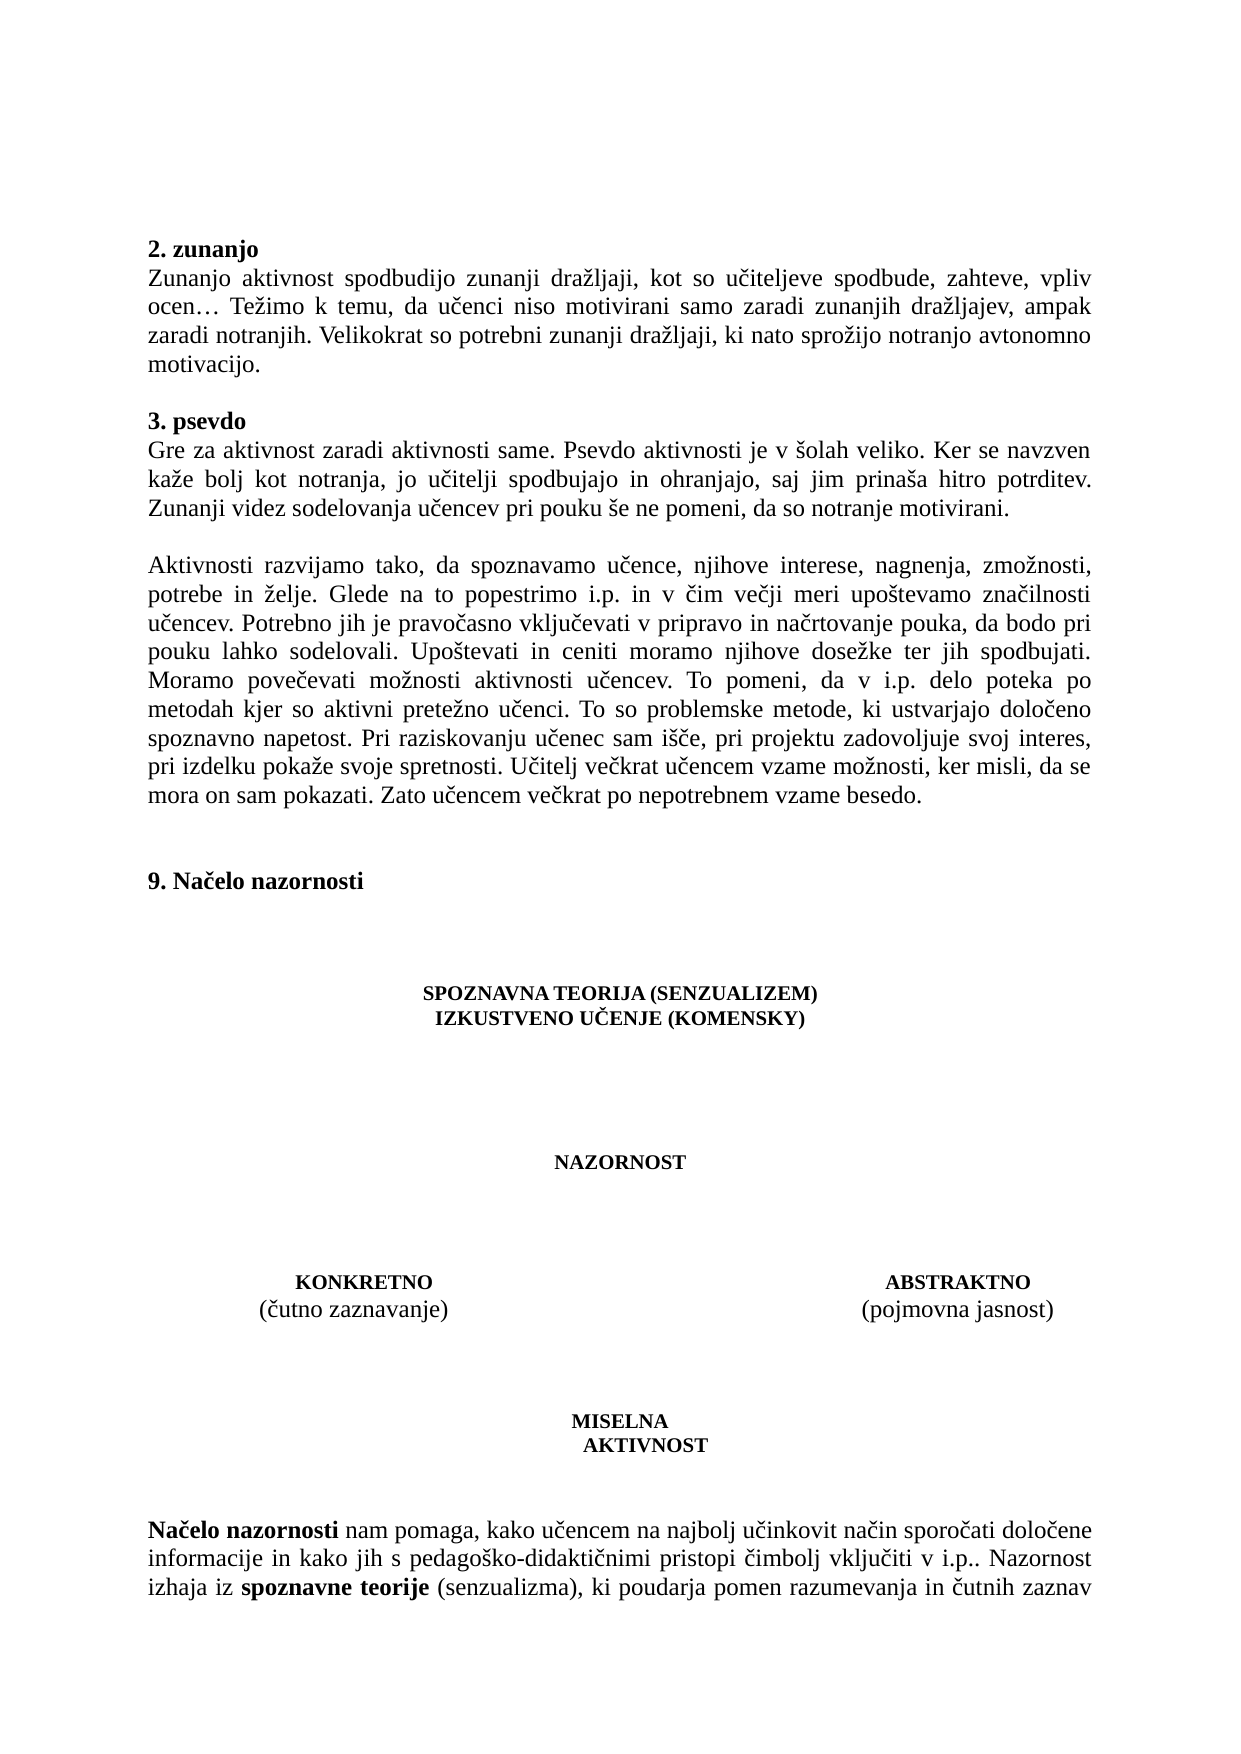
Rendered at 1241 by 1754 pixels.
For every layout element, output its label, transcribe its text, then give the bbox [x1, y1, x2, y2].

text AKTIVNOST [443, 1433, 1093, 1457]
text IZKUSTVENO UČENJE (KOMENSKY) [148, 1005, 1093, 1029]
text 2. zunanjo [148, 234, 1093, 263]
text (čutno zaznavanje) (pojmovna jasnost) [148, 1294, 1093, 1323]
text SPOZNAVNA TEORIJA (SENZUALIZEM) [148, 981, 1093, 1005]
text Aktivnosti razvijamo tako, da spoznavamo učence, njihove interese, nagnenja, zmožnosti, potrebe in želje. Glede na to popestrimo i.p. in v čim večji meri upoštevamo značilnosti učencev. Potrebno jih je pravočasno vključevati v pripravo in načrtovanje pouka, da bodo pri pouku lahko sodelovali. Upoštevati in ceniti moramo njihove dosežke ter jih spodbujati. Moramo povečevati možnosti aktivnosti učencev. To pomeni, da v i.p. delo poteka po metodah kjer so aktivni pretežno učenci. To so problemske metode, ki ustvarjajo določeno spoznavno napetost. Pri raziskovanju učenec sam išče, pri projektu zadovoljuje svoj interes, pri izdelku pokaže svoje spretnosti. Učitelj večkrat učencem vzame možnosti, ker misli, da se mora on sam pokazati. Zato učencem večkrat po nepotrebnem vzame besedo. [148, 550, 1093, 809]
text 9. Načelo nazornosti [148, 866, 1093, 895]
text Načelo nazornosti nam pomaga, kako učencem na najbolj učinkovit način sporočati določene informacije in kako jih s pedagoško-didaktičnimi pristopi čimbolj vključiti v i.p.. Nazornost izhaja iz spoznavne teorije (senzualizma), ki poudarja pomen razumevanja in čutnih zaznav [148, 1515, 1093, 1601]
text NAZORNOST [148, 1150, 1093, 1174]
text 3. psevdo [148, 406, 1093, 435]
text MISELNA [148, 1409, 1093, 1433]
text Zunanjo aktivnost spodbudijo zunanji dražljaji, kot so učiteljeve spodbude, zahteve, vpliv ocen… Težimo k temu, da učenci niso motivirani samo zaradi zunanjih dražljajev, ampak zaradi notranjih. Velikokrat so potrebni zunanji dražljaji, ki nato sprožijo notranjo avtonomno motivacijo. [148, 263, 1093, 378]
text KONKRETNO ABSTRAKTNO [295, 1270, 1093, 1294]
text Gre za aktivnost zaradi aktivnosti same. Psevdo aktivnosti je v šolah veliko. Ker se navzven kaže bolj kot notranja, jo učitelji spodbujajo in ohranjajo, saj jim prinaša hitro potrditev. Zunanji videz sodelovanja učencev pri pouku še ne pomeni, da so notranje motivirani. [148, 435, 1093, 521]
